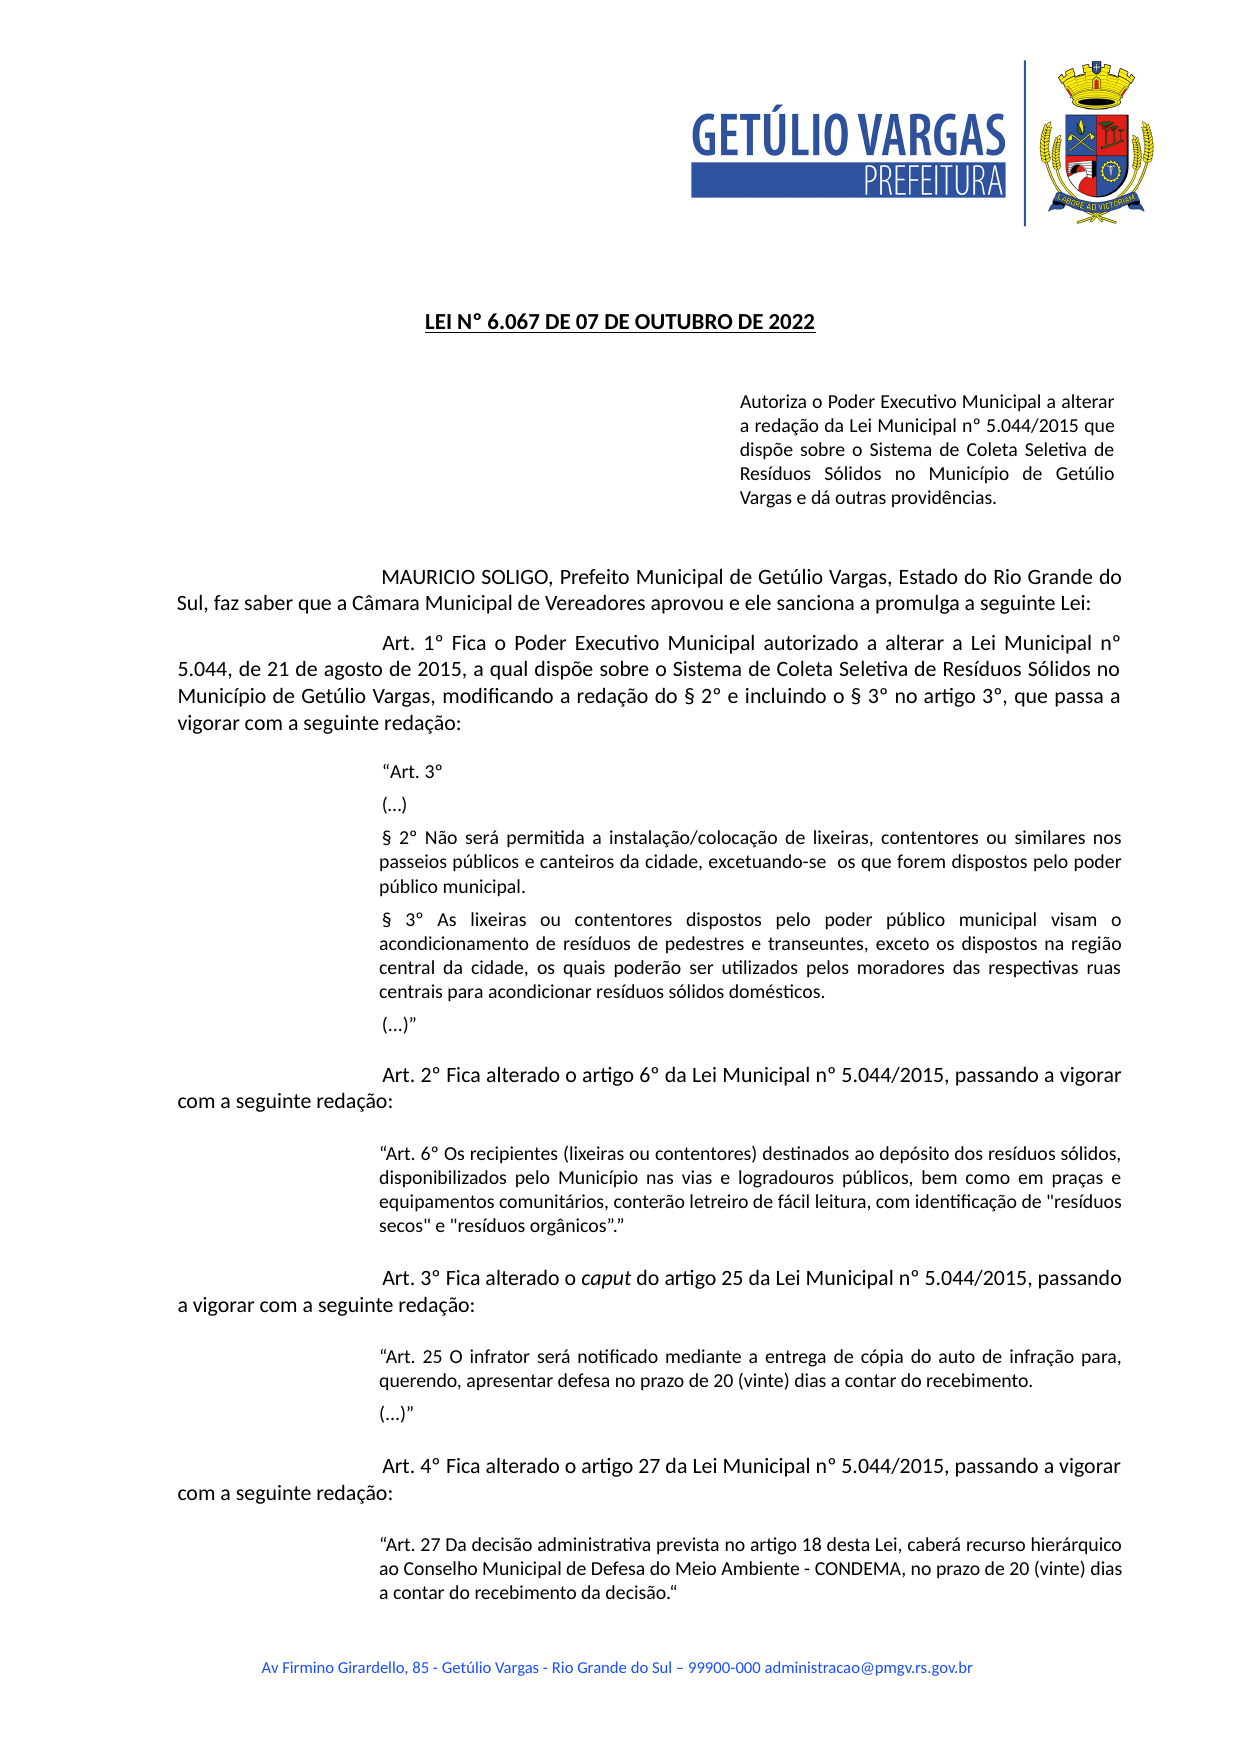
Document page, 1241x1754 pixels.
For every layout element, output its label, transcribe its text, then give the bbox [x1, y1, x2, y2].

text (...)” [379, 1401, 1123, 1425]
text § 2º Não será permitida a instalação/colocação de lixeiras, contentores ou similares nos passeios públicos e canteiros da cidade, excetuando-se os que forem dispostos pelo poder público municipal. [379, 826, 1123, 898]
text MAURICIO SOLIGO, Prefeito Municipal de Getúlio Vargas, Estado do Rio Grande do Sul, faz saber que a Câmara Municipal de Vereadores aprovou e ele sanciona a promulga a seguinte Lei: [177, 563, 1123, 616]
text “Art. 3º [379, 759, 1123, 784]
text “Art. 25 O infrator será notificado mediante a entrega de cópia do auto de infração para, querendo, apresentar defesa no prazo de 20 (vinte) dias a contar do recebimento. [379, 1344, 1123, 1392]
text Autoriza o Poder Executivo Municipal a alterar a redação da Lei Municipal nº 5.044/2015 que dispõe sobre o Sistema de Coleta Seletiva de Resíduos Sólidos no Município de Getúlio Vargas e dá outras providências. [739, 389, 1115, 509]
text Art. 3º Fica alterado o caput do artigo 25 da Lei Municipal nº 5.044/2015, passando a vigorar com a seguinte redação: [177, 1264, 1122, 1317]
text Art. 4º Fica alterado o artigo 27 da Lei Municipal nº 5.044/2015, passando a vigorar com a seguinte redação: [177, 1452, 1122, 1505]
text “Art. 6º Os recipientes (lixeiras ou contentores) destinados ao depósito dos resíduos sólidos, disponibilizados pelo Município nas vias e logradouros públicos, bem como em praças e equipamentos comunitários, conterão letreiro de fácil leitura, com identificação de "resíduos secos" e "resíduos orgânicos”.” [379, 1141, 1123, 1237]
text (...)” [379, 1012, 1123, 1037]
text “Art. 27 Da decisão administrativa prevista no artigo 18 desta Lei, caberá recurso hierárquico ao Conselho Municipal de Defesa do Meio Ambiente - CONDEMA, no prazo de 20 (vinte) dias a contar do recebimento da decisão.“ [379, 1532, 1123, 1604]
text LEI Nº 6.067 DE 07 DE OUTUBRO DE 2022 [0, 307, 1240, 335]
text (…) [379, 792, 1123, 817]
text Art. 2º Fica alterado o artigo 6º da Lei Municipal nº 5.044/2015, passando a vigorar com a seguinte redação: [177, 1061, 1122, 1114]
text Art. 1º Fica o Poder Executivo Municipal autorizado a alterar a Lei Municipal nº 5.044, de 21 de agosto de 2015, a qual dispõe sobre o Sistema de Coleta Seletiva de Resíduos Sólidos no Município de Getúlio Vargas, modificando a redação do § 2º e incluindo o § 3º no artigo 3º, que passa a vigorar com a seguinte redação: [177, 629, 1122, 735]
text § 3º As lixeiras ou contentores dispostos pelo poder público municipal visam o acondicionamento de resíduos de pedestres e transeuntes, exceto os dispostos na região central da cidade, os quais poderão ser utilizados pelos moradores das respectivas ruas centrais para acondicionar resíduos sólidos domésticos. [379, 907, 1123, 1003]
